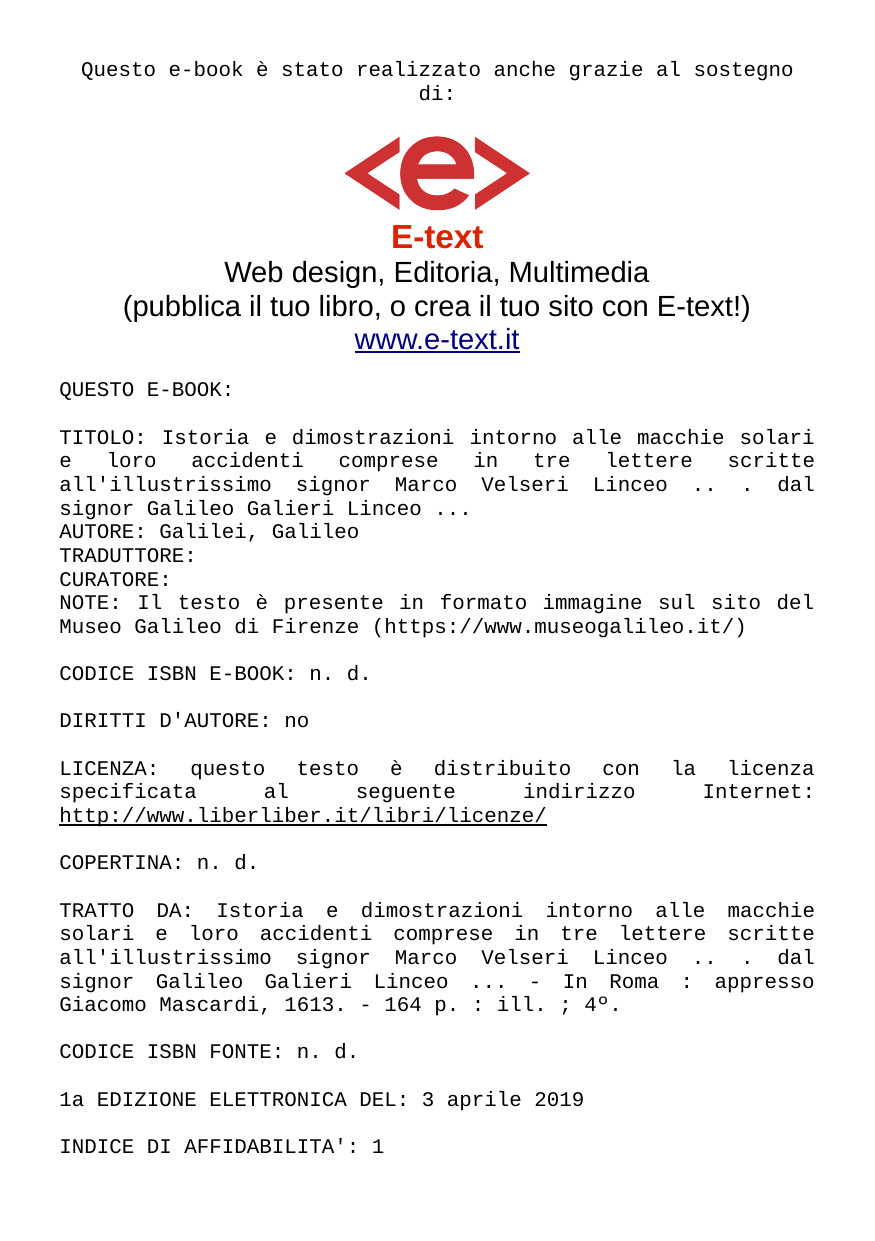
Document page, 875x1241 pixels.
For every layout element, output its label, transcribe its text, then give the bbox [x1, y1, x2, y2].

text TITOLO: Istoria e dimostrazioni intorno alle macchie solari e loro accidenti comprese in tre lettere scritte all'illustrissimo signor Marco Velseri Linceo .. . dal signor Galileo Galieri Linceo ... [59, 427, 815, 521]
picture [343, 135, 531, 211]
text www.e-text.it [59, 322, 815, 356]
text CURATORE: [59, 569, 815, 592]
text DIRITTI D'AUTORE: no [59, 711, 815, 734]
text NOTE: Il testo è presente in formato immagine sul sito del Museo Galileo di Firenze (https://www.museogalileo.it/) [59, 592, 815, 639]
text Web design, Editoria, Multimedia [59, 255, 815, 289]
text Questo e-book è stato realizzato anche grazie al sostegno di: [59, 59, 815, 106]
text INDICE DI AFFIDABILITA': 1 [59, 1136, 815, 1160]
text TRADUTTORE: [59, 545, 815, 569]
text CODICE ISBN E-BOOK: n. d. [59, 663, 815, 687]
text LICENZA: questo testo è distribuito con la licenza specificata al seguente indirizzo Internet: http://www.liberliber.it/libri/licenze/ [59, 758, 815, 829]
text E-text [59, 217, 815, 255]
text COPERTINA: n. d. [59, 852, 815, 876]
text TRATTO DA: Istoria e dimostrazioni intorno alle macchie solari e loro accidenti comprese in tre lettere scritte all'illustrissimo signor Marco Velseri Linceo .. . dal signor Galileo Galieri Linceo ... - In Roma : appresso Giacomo Mascardi, 1613. - 164 p. : ill. ; 4º. [59, 900, 815, 1018]
text (pubblica il tuo libro, o crea il tuo sito con E-text!) [59, 289, 815, 322]
text 1a EDIZIONE ELETTRONICA DEL: 3 aprile 2019 [59, 1089, 815, 1112]
text AUTORE: Galilei, Galileo [59, 521, 815, 545]
text QUESTO E-BOOK: [59, 379, 815, 403]
text CODICE ISBN FONTE: n. d. [59, 1042, 815, 1065]
